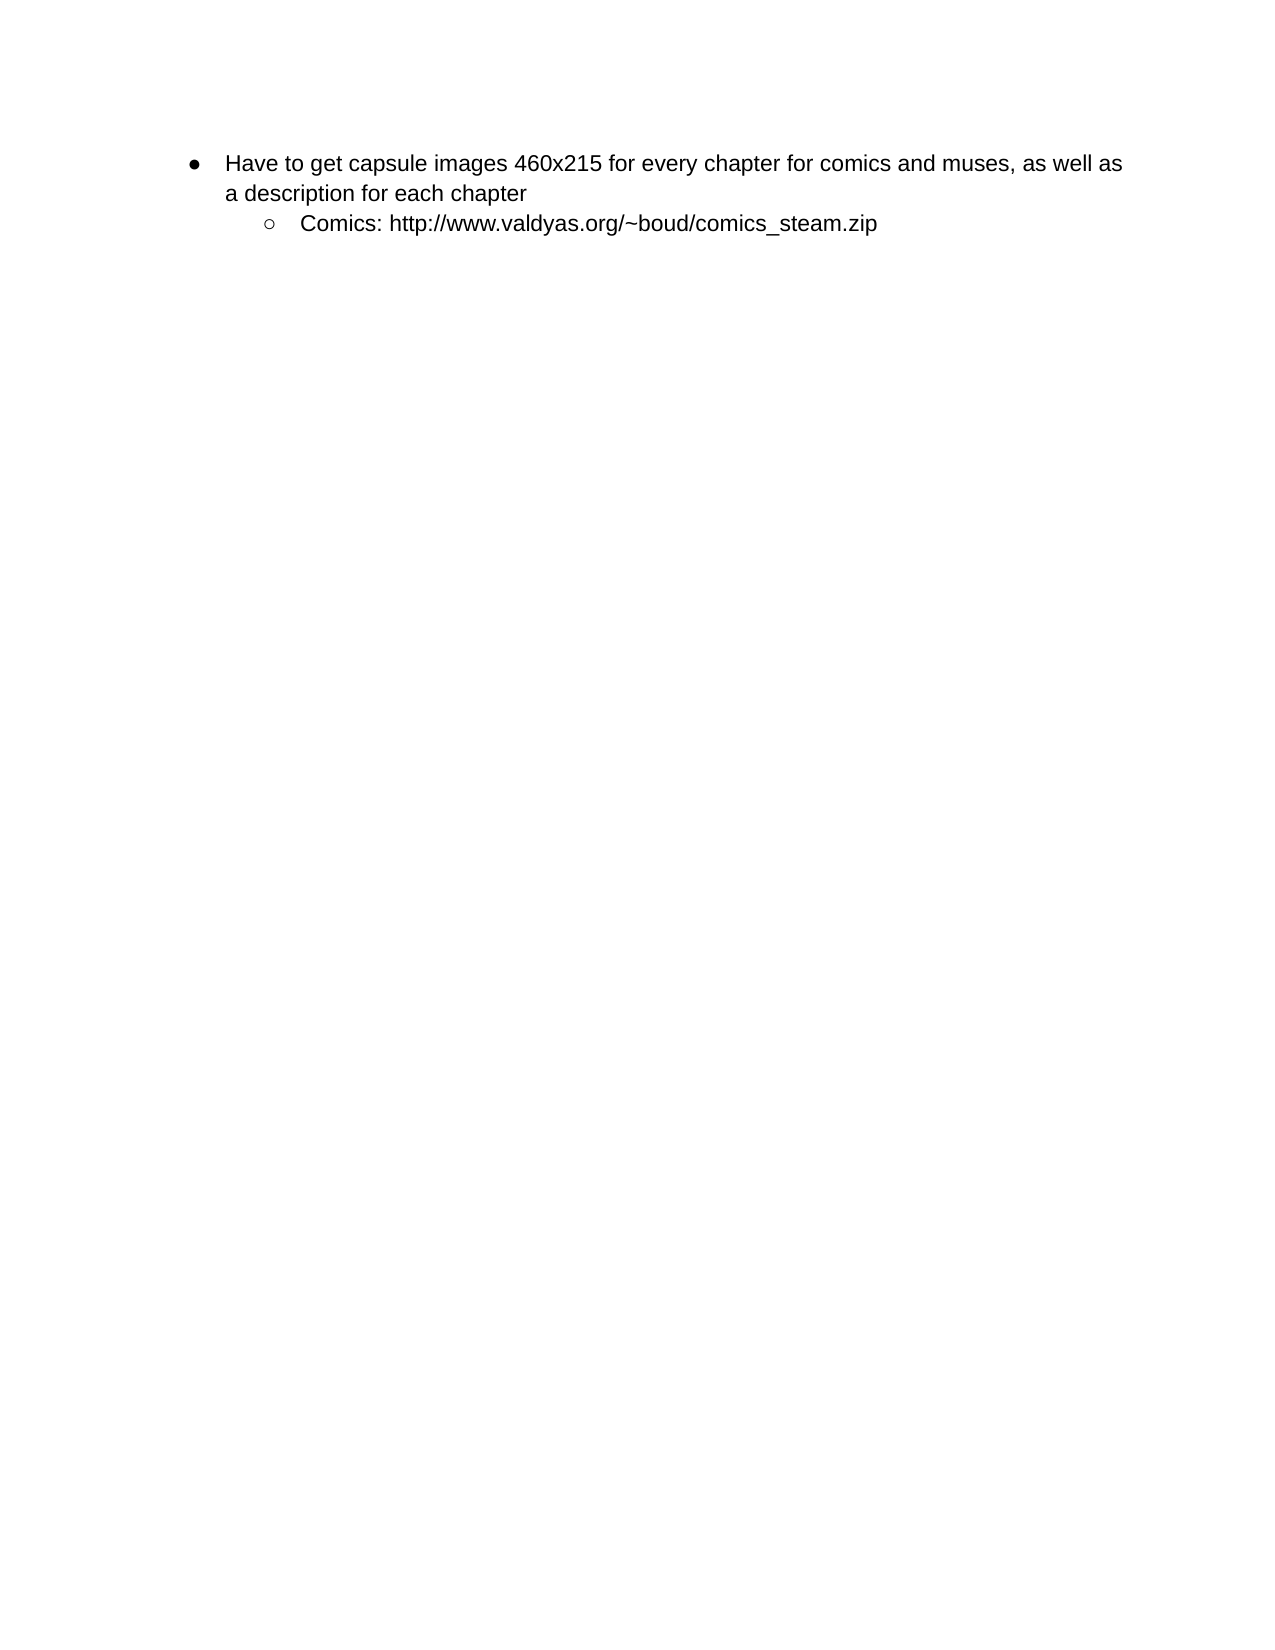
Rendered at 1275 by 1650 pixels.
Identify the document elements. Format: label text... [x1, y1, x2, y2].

list Have to get capsule images 460x215 for every chapter for comics and muses, as well as a description for each chapter [187, 150, 1125, 207]
list Comics: http://www.valdyas.org/~boud/comics_steam.zip [262, 210, 1125, 237]
